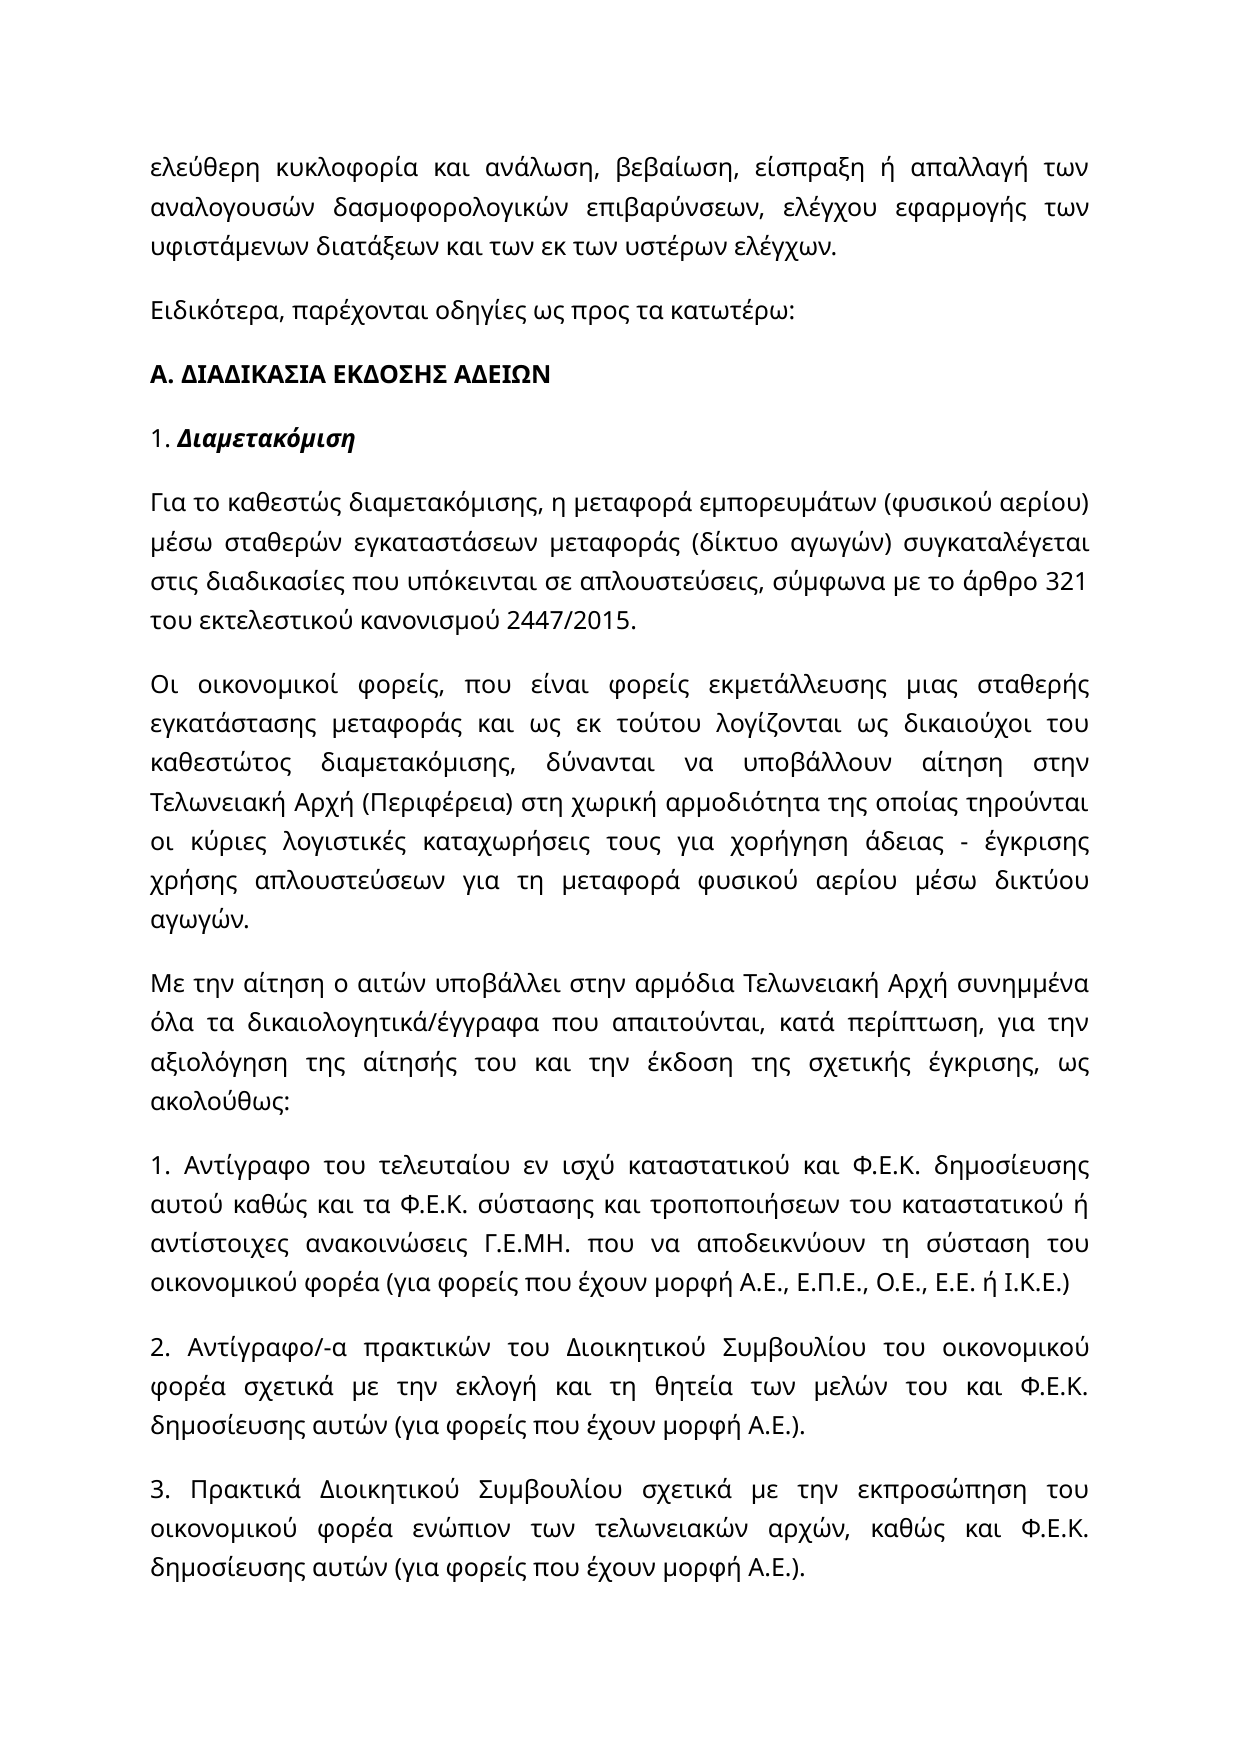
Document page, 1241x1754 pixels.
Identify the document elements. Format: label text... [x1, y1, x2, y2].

text Για το καθεστώς διαμετακόμισης, η μεταφορά εμπορευμάτων (φυσικού αερίου) μέσω σταθερών εγκαταστάσεων μεταφοράς (δίκτυο αγωγών) συγκαταλέγεται στις διαδικασίες που υπόκεινται σε απλουστεύσεις, σύμφωνα με το άρθρο 321 του εκτελεστικού κανονισμού 2447/2015. [150, 485, 1090, 637]
text Α. ΔΙΑΔΙΚΑΣΙΑ ΕΚΔΟΣΗΣ ΑΔΕΙΩΝ [150, 357, 1090, 391]
text ελεύθερη κυκλοφορία και ανάλωση, βεβαίωση, είσπραξη ή απαλλαγή των αναλογουσών δασμοφορολογικών επιβαρύνσεων, ελέγχου εφαρμογής των υφιστάμενων διατάξεων και των εκ των υστέρων ελέγχων. [150, 150, 1090, 262]
text 2. Αντίγραφο/-α πρακτικών του Διοικητικού Συμβουλίου του οικονομικού φορέα σχετικά με την εκλογή και τη θητεία των μελών του και Φ.Ε.Κ. δημοσίευσης αυτών (για φορείς που έχουν μορφή Α.Ε.). [150, 1329, 1090, 1442]
text 1. Αντίγραφο του τελευταίου εν ισχύ καταστατικού και Φ.Ε.Κ. δημοσίευσης αυτού καθώς και τα Φ.Ε.Κ. σύστασης και τροποποιήσεων του καταστατικού ή αντίστοιχες ανακοινώσεις Γ.Ε.ΜΗ. που να αποδεικνύουν τη σύσταση του οικονομικού φορέα (για φορείς που έχουν μορφή Α.Ε., Ε.Π.Ε., Ο.Ε., Ε.Ε. ή Ι.Κ.Ε.) [150, 1147, 1090, 1299]
text Με την αίτηση ο αιτών υποβάλλει στην αρμόδια Τελωνειακή Αρχή συνημμένα όλα τα δικαιολογητικά/έγγραφα που απαιτούνται, κατά περίπτωση, για την αξιολόγηση της αίτησής του και την έκδοση της σχετικής έγκρισης, ως ακολούθως: [150, 966, 1090, 1117]
text 1. Διαμετακόμιση [150, 421, 1090, 455]
text Ειδικότερα, παρέχονται οδηγίες ως προς τα κατωτέρω: [150, 292, 1090, 327]
text 3. Πρακτικά Διοικητικού Συμβουλίου σχετικά με την εκπροσώπηση του οικονομικού φορέα ενώπιον των τελωνειακών αρχών, καθώς και Φ.Ε.Κ. δημοσίευσης αυτών (για φορείς που έχουν μορφή Α.Ε.). [150, 1472, 1090, 1584]
text Οι οικονομικοί φορείς, που είναι φορείς εκμετάλλευσης μιας σταθερής εγκατάστασης μεταφοράς και ως εκ τούτου λογίζονται ως δικαιούχοι του καθεστώτος διαμετακόμισης, δύνανται να υποβάλλουν αίτηση στην Τελωνειακή Αρχή (Περιφέρεια) στη χωρική αρμοδιότητα της οποίας τηρούνται οι κύριες λογιστικές καταχωρήσεις τους για χορήγηση άδειας - έγκρισης χρήσης απλουστεύσεων για τη μεταφορά φυσικού αερίου μέσω δικτύου αγωγών. [150, 667, 1090, 936]
